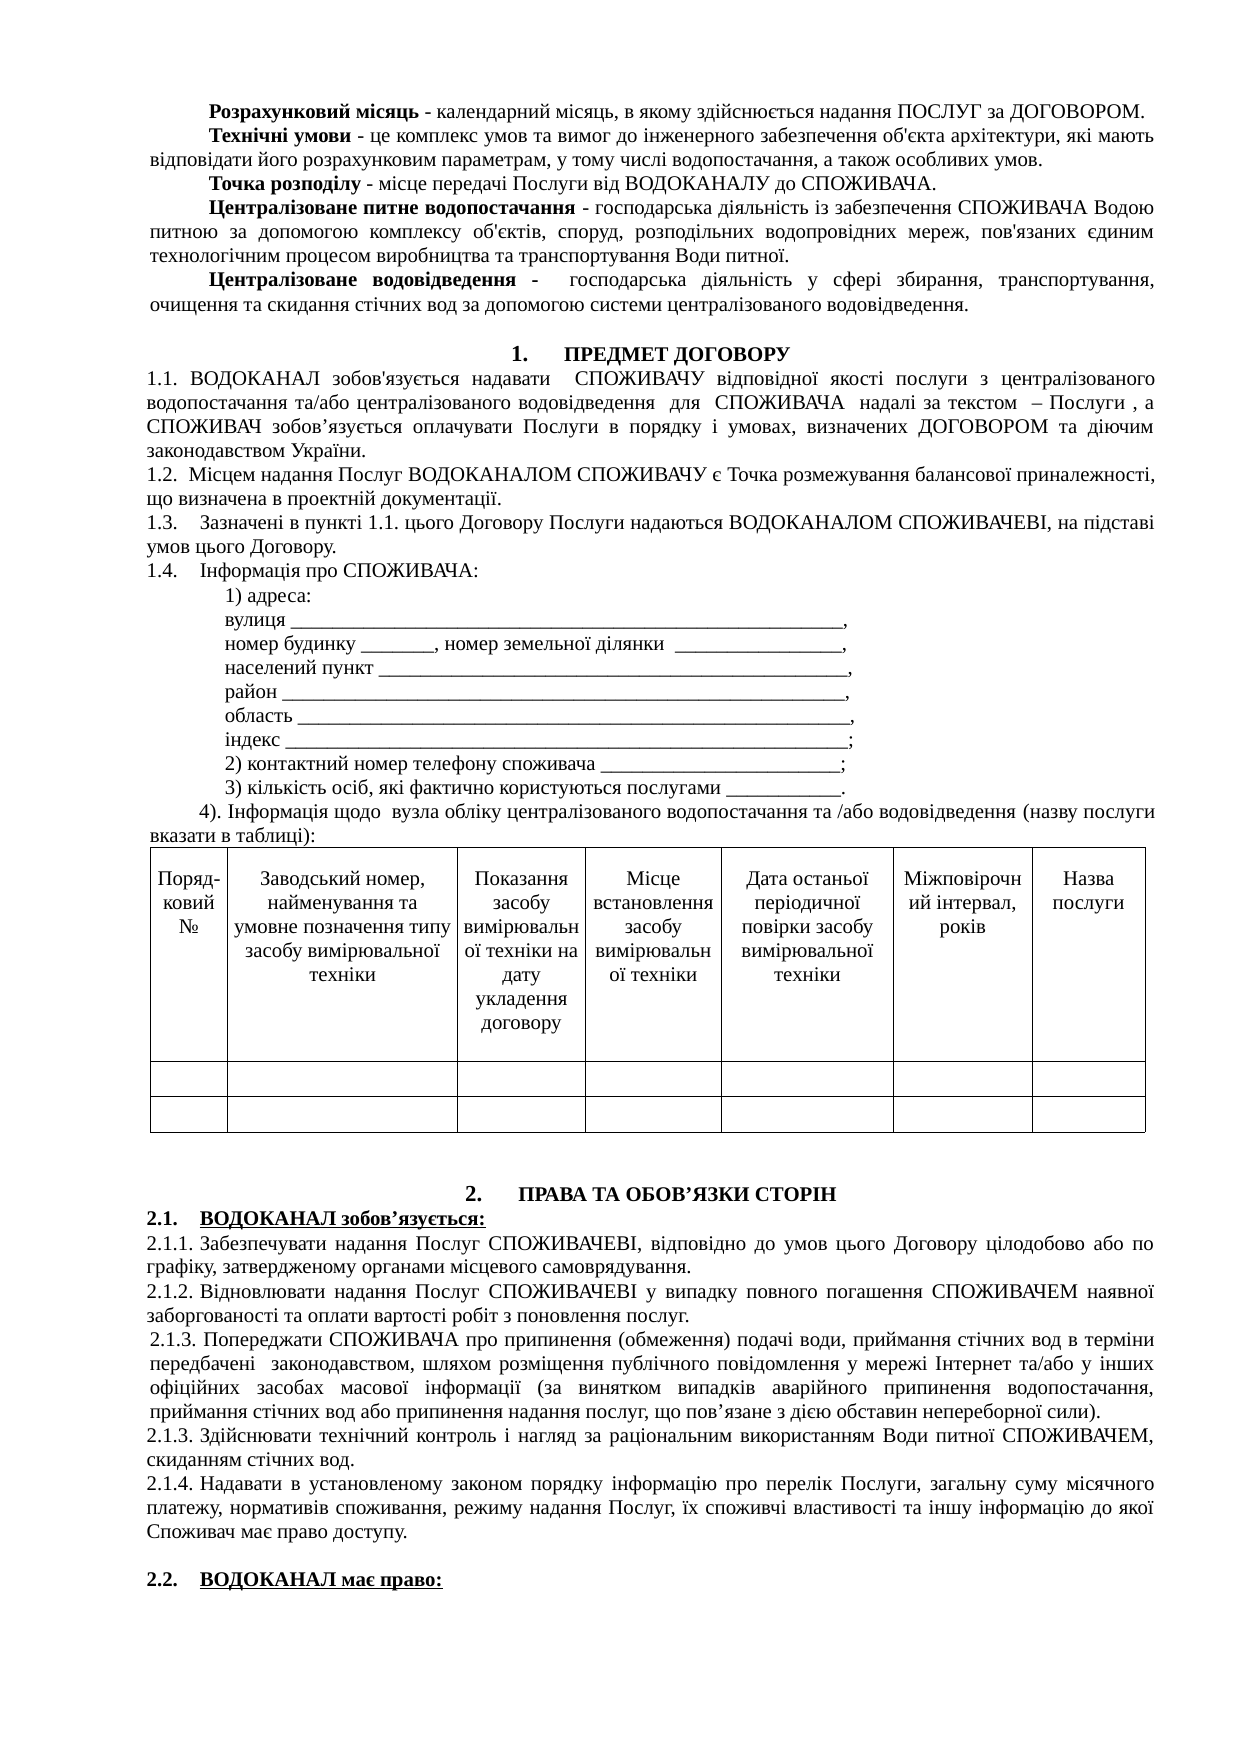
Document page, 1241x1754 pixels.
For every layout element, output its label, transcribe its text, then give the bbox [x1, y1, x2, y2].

table_cell [586, 1062, 721, 1096]
list 3) кількість осіб, які фактично користуються послугами ___________. [187, 775, 1155, 799]
list 1) адреса: [187, 582, 1155, 607]
table_cell [586, 1097, 721, 1132]
list вулиця _____________________________________________________, [187, 607, 1155, 631]
table_cell [1033, 1097, 1145, 1132]
text 1.1. ВОДОКАНАЛ зобов'язується надавати СПОЖИВАЧУ відповідної якості послуги з централізованого водопостачання та/або централізованого водовідведення для СПОЖИВАЧА надалі за текстом – Послуги , а СПОЖИВАЧ зобов’язується оплачувати Послуги в порядку і умовах, визначених ДОГОВОРОМ та діючим законодавством України. [146, 366, 1155, 462]
text Централізоване питне водопостачання - господарська діяльність із забезпечення СПОЖИВАЧА Водою питною за допомогою комплексу об'єктів, споруд, розподільних водопровідних мереж, пов'язаних єдиним технологічним процесом виробництва та транспортування Води питної. [149, 195, 1155, 267]
table_header Заводський номер, найменування та умовне позначення типу засобу вимірювальної техніки [228, 848, 457, 1061]
list Надавати в установленому законом порядку інформацію про перелік Послуги, загальну суму місячного платежу, нормативів споживання, режиму надання Послуг, їх споживчі властивості та іншу інформацію до якої Споживач має право доступу. [146, 1471, 1155, 1543]
text 1.2. Місцем надання Послуг ВОДОКАНАЛОМ СПОЖИВАЧУ є Точка розмежування балансової приналежності, що визначена в проектній документації. [146, 462, 1155, 510]
list ПРАВА ТА ОБОВ’ЯЗКИ СТОРІН [146, 1180, 1155, 1206]
list ВОДОКАНАЛ зобов’язується: [146, 1206, 1155, 1230]
table_cell [151, 1097, 227, 1132]
list Забезпечувати надання Послуг СПОЖИВАЧЕВІ, відповідно до умов цього Договору цілодобово або по графіку, затвердженому органами місцевого самоврядування. [146, 1230, 1155, 1278]
list область _____________________________________________________, [187, 703, 1155, 727]
table_cell [722, 1062, 893, 1096]
list індекс ______________________________________________________; [187, 727, 1155, 751]
list Зазначені в пункті 1.1. цього Договору Послуги надаються ВОДОКАНАЛОМ СПОЖИВАЧЕВІ, на підставі умов цього Договору. [146, 510, 1155, 558]
table_cell [458, 1062, 585, 1096]
table_cell [894, 1062, 1032, 1096]
table_cell [228, 1097, 457, 1132]
table_cell [458, 1097, 585, 1132]
text 4). Інформація щодо вузла обліку централізованого водопостачання та /або водовідведення (назву послуги вказати в таблиці): [149, 799, 1155, 847]
list 2) контактний номер телефону споживача _______________________; [187, 751, 1155, 775]
list 2.1.3. Попереджати СПОЖИВАЧА про припинення (обмеження) подачі води, приймання стічних вод в терміни передбачені законодавством, шляхом розміщення публічного повідомлення у мережі Інтернет та/або у інших офіційних засобах масової інформації (за винятком випадків аварійного припинення водопостачання, приймання стічних вод або припинення надання послуг, що пов’язане з дією обставин непереборної сили). [149, 1327, 1155, 1423]
list Здійснювати технічний контроль і нагляд за раціональним використанням Води питної СПОЖИВАЧЕМ, скиданням стічних вод. [146, 1423, 1155, 1471]
list Відновлювати надання Послуг СПОЖИВАЧЕВІ у випадку повного погашення СПОЖИВАЧЕМ наявної заборгованості та оплати вартості робіт з поновлення послуг. [146, 1278, 1155, 1327]
table_header Міжповірочний інтервал, років [894, 848, 1032, 1061]
text Точка розподілу - місце передачі Послуги від ВОДОКАНАЛУ до СПОЖИВАЧА. [149, 171, 1155, 195]
table_header Показання засобу вимірювальної техніки на дату укладення договору [458, 848, 585, 1061]
list Інформація про СПОЖИВАЧА: [146, 558, 1155, 582]
table_header Назва послуги [1033, 848, 1145, 1061]
table_header Поряд-ковий № [151, 848, 227, 1061]
list ПРЕДМЕТ ДОГОВОРУ [146, 339, 1155, 366]
table_cell [1033, 1062, 1145, 1096]
text Централізоване водовідведення - господарська діяльність у сфері збирання, транспортування, очищення та скидання стічних вод за допомогою системи централізованого водовідведення. [149, 267, 1155, 316]
list район ______________________________________________________, [187, 679, 1155, 703]
text Технічні умови - це комплекс умов та вимог до інженерного забезпечення об'єкта архітектури, які мають відповідати його розрахунковим параметрам, у тому числі водопостачання, а також особливих умов. [149, 123, 1155, 171]
table_header Місце встановлення засобу вимірювальної техніки [586, 848, 721, 1061]
text Розрахунковий місяць - календарний місяць, в якому здійснюється надання Послуг за Договором. [149, 99, 1155, 123]
table_cell [894, 1097, 1032, 1132]
table_cell [228, 1062, 457, 1096]
list населений пункт _____________________________________________, [187, 655, 1155, 679]
table_cell [151, 1062, 227, 1096]
table_cell [722, 1097, 893, 1132]
list ВОДОКАНАЛ має право: [146, 1567, 1155, 1591]
table_header Дата останьої періодичної повірки засобу вимірювальної техніки [722, 848, 893, 1061]
list номер будинку _______, номер земельної ділянки ________________, [187, 631, 1155, 655]
